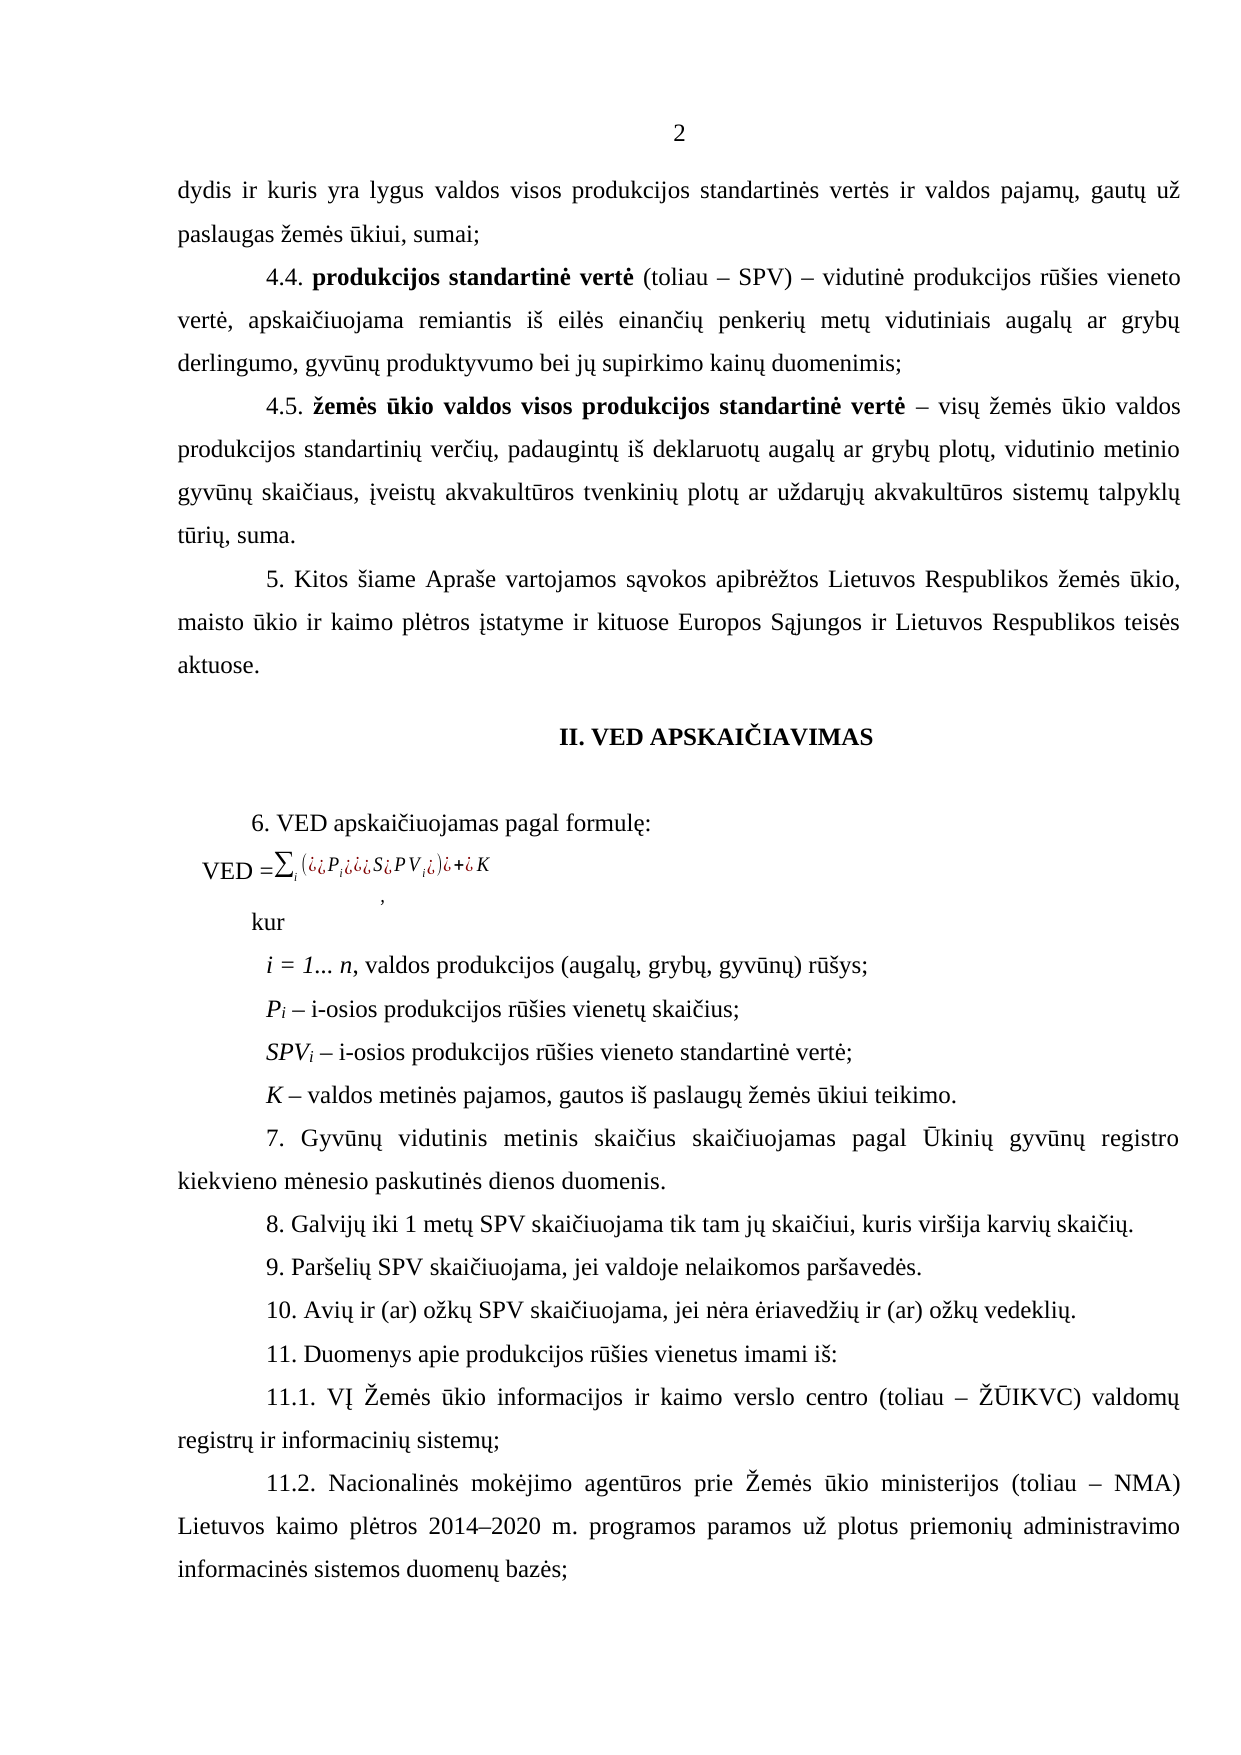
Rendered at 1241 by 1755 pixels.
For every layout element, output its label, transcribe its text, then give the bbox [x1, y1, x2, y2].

text SPVi – i-osios produkcijos rūšies vieneto standartinė vertė; [177, 1037, 1181, 1066]
text 10. Avių ir (ar) ožkų SPV skaičiuojama, jei nėra ėriavedžių ir (ar) ožkų vedeklių. [177, 1296, 1181, 1324]
text 9. Paršelių SPV skaičiuojama, jei valdoje nelaikomos paršavedės. [177, 1252, 1181, 1281]
text Pi – i-osios produkcijos rūšies vienetų skaičius; [177, 994, 1181, 1022]
text 11.1. VĮ Žemės ūkio informacijos ir kaimo verslo centro (toliau – ŽŪIKVC) valdomų registrų ir informacinių sistemų; [177, 1382, 1181, 1454]
text dydis ir kuris yra lygus valdos visos produkcijos standartinės vertės ir valdos pajamų, gautų už paslaugas žemės ūkiui, sumai; [177, 176, 1181, 247]
text kur [177, 907, 1181, 936]
text 5. Kitos šiame Apraše vartojamos sąvokos apibrėžtos Lietuvos Respublikos žemės ūkio, maisto ūkio ir kaimo plėtros įstatyme ir kituose Europos Sąjungos ir Lietuvos Respublikos teisės aktuose. [177, 564, 1181, 679]
text 6. VED apskaičiuojamas pagal formulę: [177, 808, 1181, 837]
text 4.4. produkcijos standartinė vertė (toliau – SPV) – vidutinė produkcijos rūšies vieneto vertė, apskaičiuojama remiantis iš eilės einančių penkerių metų vidutiniais augalų ar grybų derlingumo, gyvūnų produktyvumo bei jų supirkimo kainų duomenimis; [177, 262, 1181, 377]
text i = 1... n, valdos produkcijos (augalų, grybų, gyvūnų) rūšys; [177, 951, 1181, 979]
text VED = [177, 851, 1181, 907]
text 11.2. Nacionalinės mokėjimo agentūros prie Žemės ūkio ministerijos (toliau – NMA) Lietuvos kaimo plėtros 2014–2020 m. programos paramos už plotus priemonių administravimo informacinės sistemos duomenų bazės; [177, 1468, 1181, 1583]
text 11. Duomenys apie produkcijos rūšies vienetus imami iš: [177, 1339, 1181, 1367]
text K – valdos metinės pajamos, gautos iš paslaugų žemės ūkiui teikimo. [177, 1080, 1181, 1109]
text 7. Gyvūnų vidutinis metinis skaičius skaičiuojamas pagal Ūkinių gyvūnų registro kiekvieno mėnesio paskutinės dienos duomenis. [177, 1123, 1181, 1195]
text 8. Galvijų iki 1 metų SPV skaičiuojama tik tam jų skaičiui, kuris viršija karvių skaičių. [177, 1209, 1181, 1238]
text 4.5. žemės ūkio valdos visos produkcijos standartinė vertė – visų žemės ūkio valdos produkcijos standartinių verčių, padaugintų iš deklaruotų augalų ar grybų plotų, vidutinio metinio gyvūnų skaičiaus, įveistų akvakultūros tvenkinių plotų ar uždarųjų akvakultūros sistemų talpyklų tūrių, suma. [177, 391, 1181, 549]
text II. VED APSKAIČIAVIMAS [251, 722, 1181, 751]
